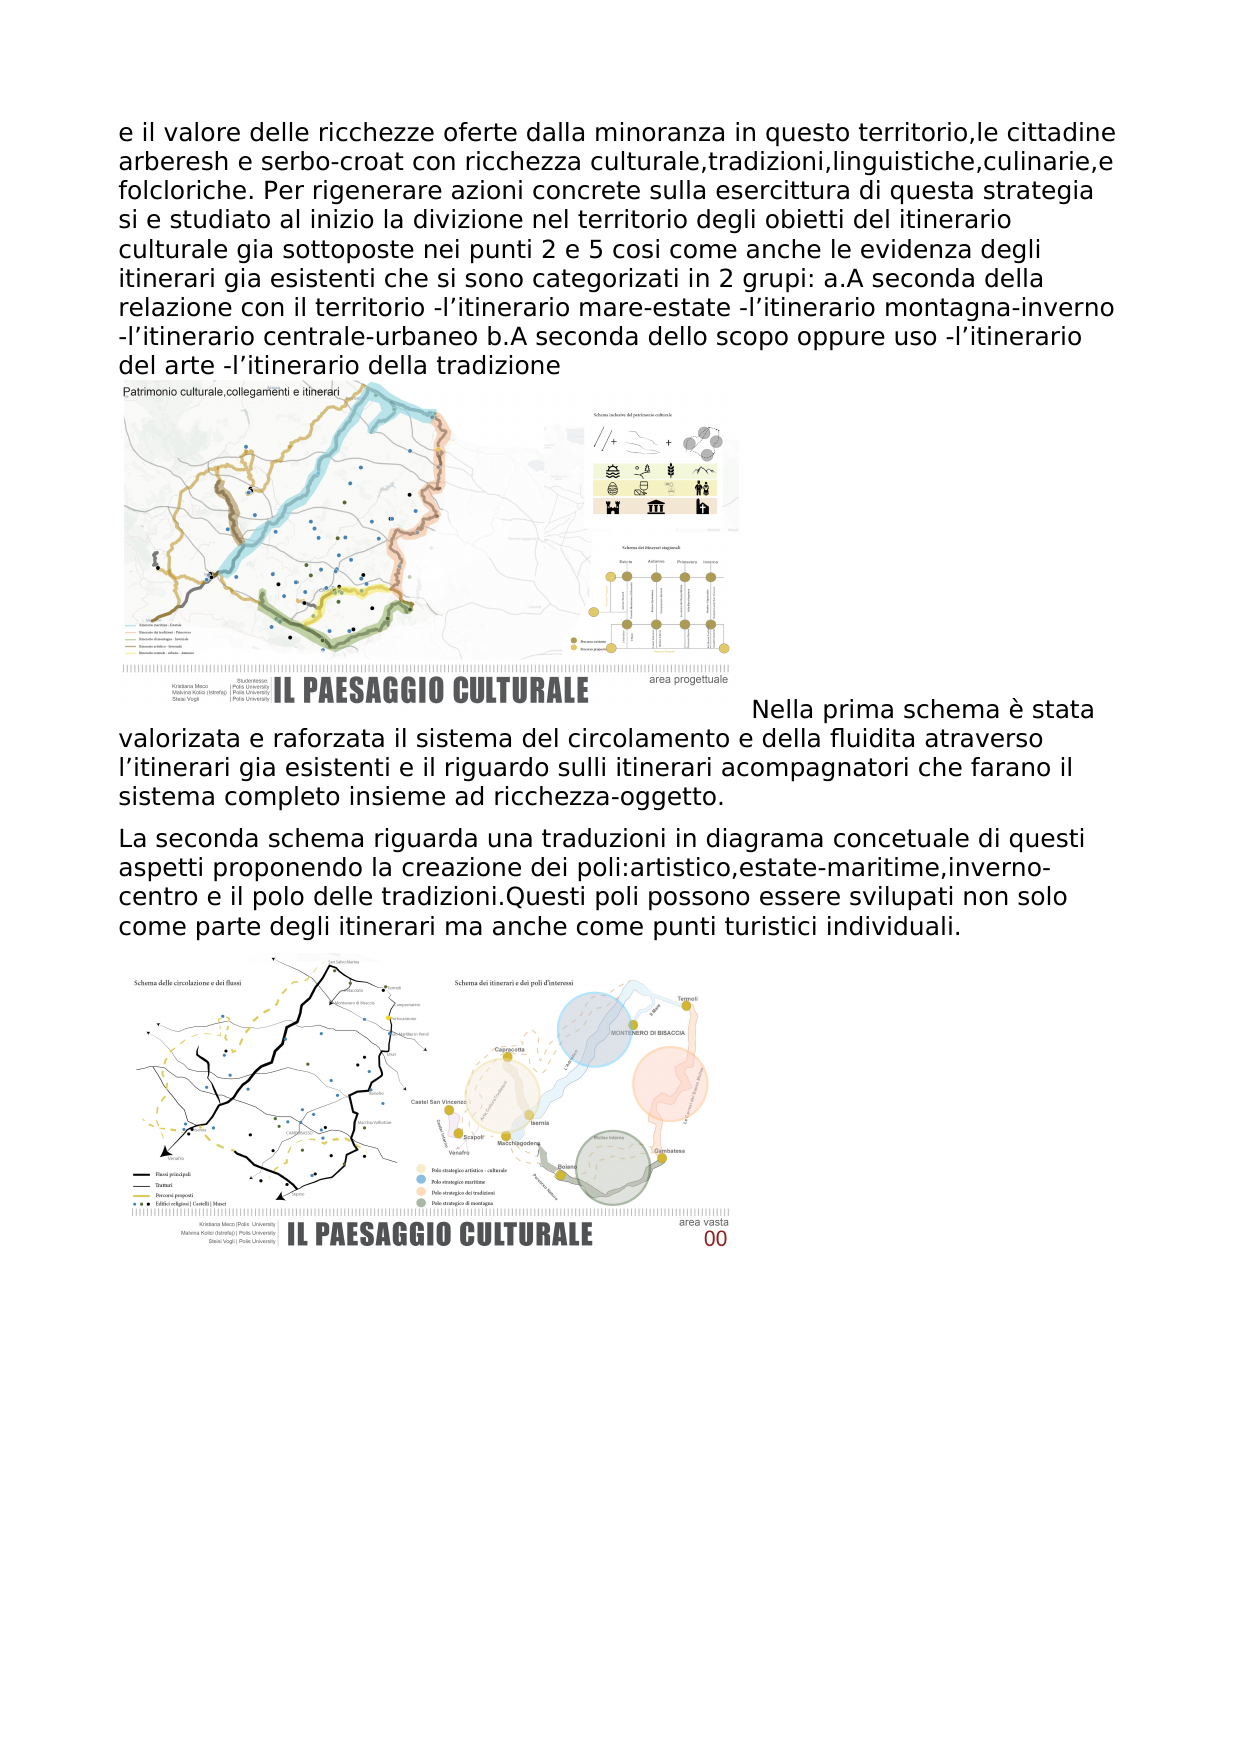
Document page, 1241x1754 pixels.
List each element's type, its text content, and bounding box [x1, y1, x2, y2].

text La seconda schema riguarda una traduzioni in diagrama concetuale di questi aspetti proponendo la creazione dei poli:artistico,estate-maritime,inverno-centro e il polo delle tradizioni.Questi poli possono essere svilupati non solo come parte degli itinerari ma anche come punti turistici individuali. [118, 824, 1122, 941]
picture [118, 953, 744, 1261]
text e il valore delle ricchezze oferte dalla minoranza in questo territorio,le cittadine arberesh e serbo-croat con ricchezza culturale,tradizioni,linguistiche,culinarie,e folcloriche. Per rigenerare azioni concrete sulla esercittura di questa strategia si e studiato al inizio la divizione nel territorio degli obietti del itinerario culturale gia sottoposte nei punti 2 e 5 cosi come anche le evidenza degli itinerari gia esistenti che si sono categorizati in 2 grupi: a.A seconda della relazione con il territorio -l’itinerario mare-estate -l’itinerario montagna-inverno -l’itinerario centrale-urbaneo b.A seconda dello scopo oppure uso -l’itinerario del arte -l’itinerario della tradizione Nella prima schema è stata valorizata e raforzata il sistema del circolamento e della fluidita atraverso l’itinerari gia esistenti e il riguardo sulli itinerari acompagnatori che farano il sistema completo insieme ad ricchezza-oggetto. [118, 118, 1122, 812]
picture [118, 380, 744, 719]
